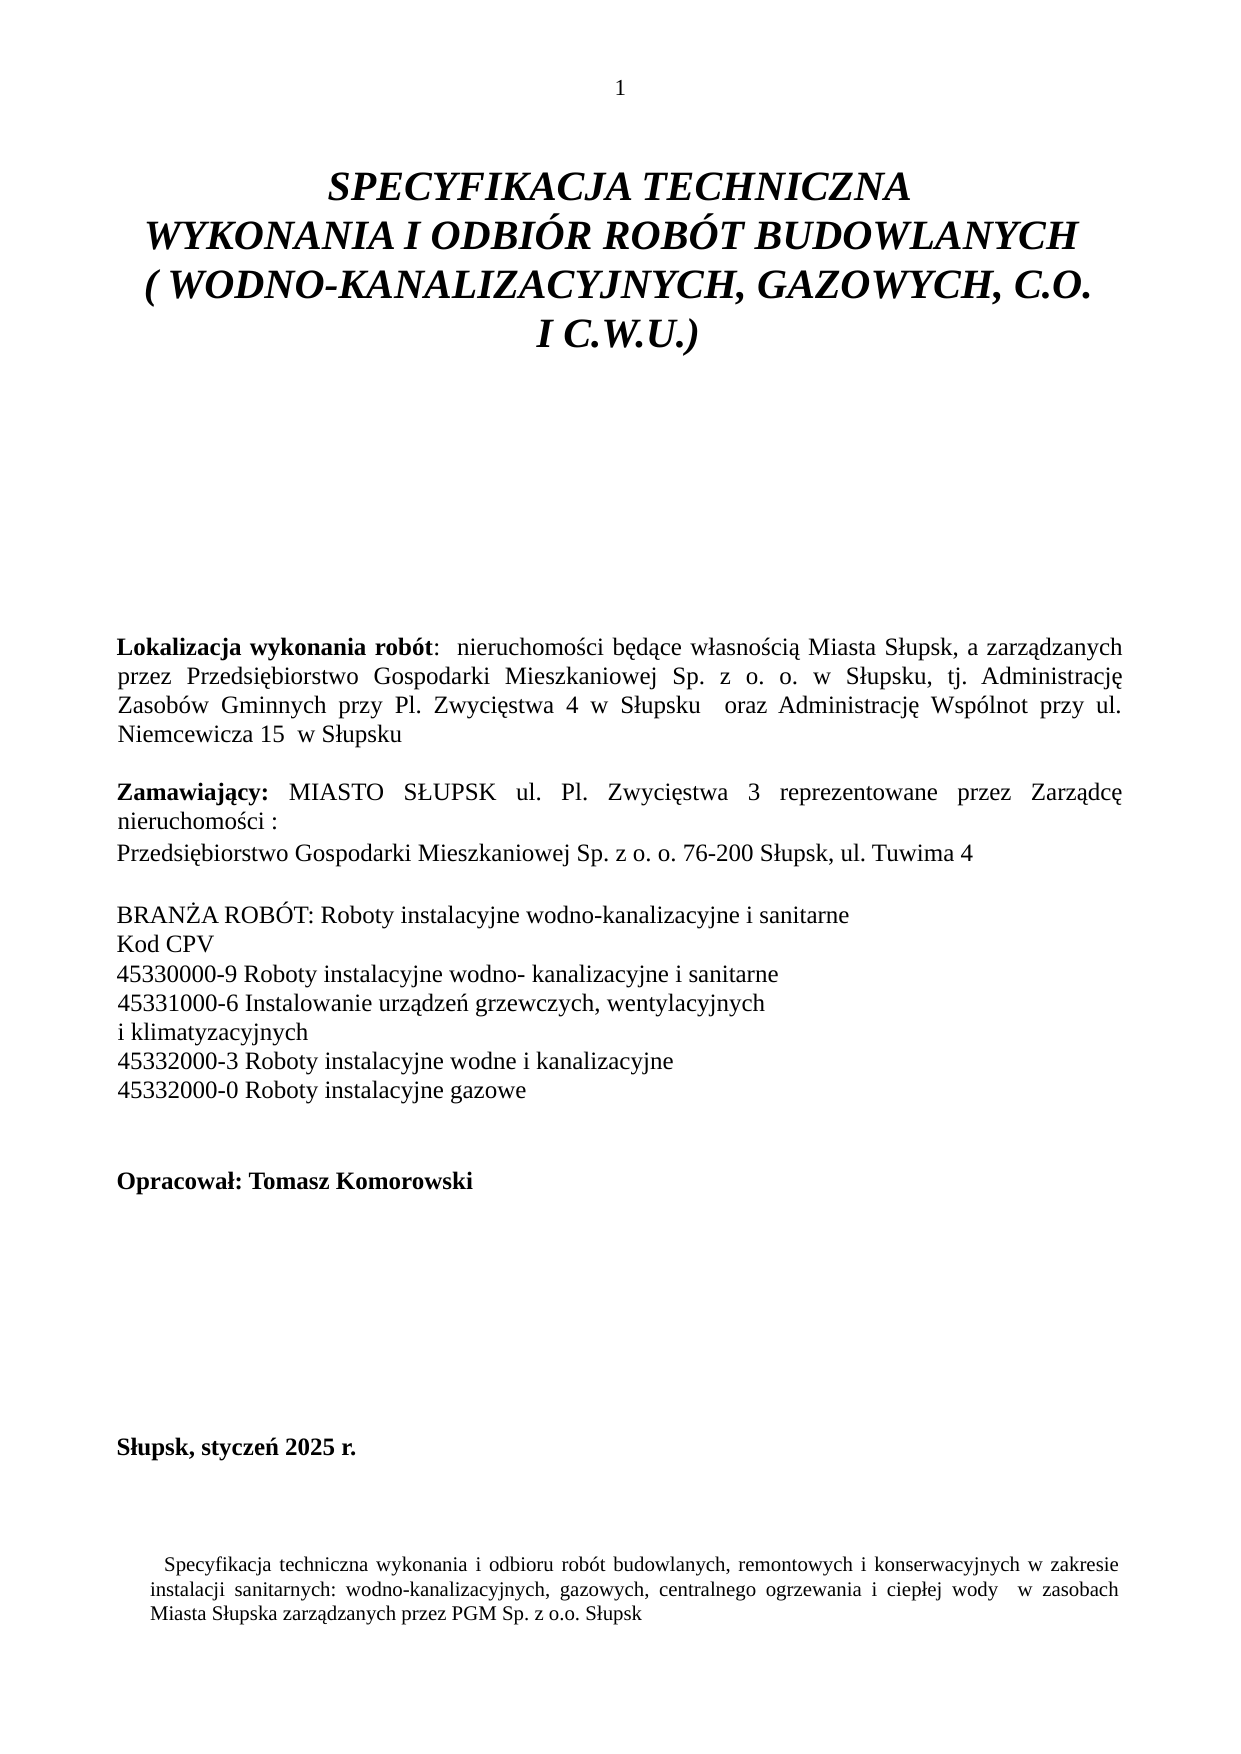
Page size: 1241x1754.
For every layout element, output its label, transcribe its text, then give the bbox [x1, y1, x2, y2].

text 45332000-0 Roboty instalacyjne gazowe [116, 1076, 901, 1104]
text WYKONANIA I ODBIÓR ROBÓT BUDOWLANYCH [143, 210, 1129, 258]
text Zamawiający: MIASTO SŁUPSK ul. Pl. Zwycięstwa 3 reprezentowane przez Zarządcę nieruchomości : [116, 777, 1123, 835]
text Słupsk, styczeń 2025 r. [116, 1432, 1129, 1461]
text Przedsiębiorstwo Gospodarki Mieszkaniowej Sp. z o. o. 76-200 Słupsk, ul. Tuwima 4 [116, 838, 1123, 867]
text I C.W.U.) [111, 308, 1129, 356]
text Lokalizacja wykonania robót: nieruchomości będące własnością Miasta Słupsk, a zarządzanych przez Przedsiębiorstwo Gospodarki Mieszkaniowej Sp. z o. o. w Słupsku, tj. Administrację Zasobów Gminnych przy Pl. Zwycięstwa 4 w Słupsku oraz Administrację Wspólnot przy ul. Niemcewicza 15 w Słupsku [116, 632, 1123, 747]
text 45331000-6 Instalowanie urządzeń grzewczych, wentylacyjnych i klimatyzacyjnych [116, 988, 901, 1046]
text ( WODNO-KANALIZACYJNYCH, GAZOWYCH, C.O. [143, 259, 1129, 307]
text 45332000-3 Roboty instalacyjne wodne i kanalizacyjne [116, 1046, 901, 1075]
text SPECYFIKACJA TECHNICZNA [327, 161, 1129, 209]
text Kod CPV [116, 929, 901, 958]
text Opracował: Tomasz Komorowski [116, 1166, 1129, 1195]
text BRANŻA ROBÓT: Roboty instalacyjne wodno-kanalizacyjne i sanitarne [116, 900, 901, 929]
text 45330000-9 Roboty instalacyjne wodno- kanalizacyjne i sanitarne [116, 959, 901, 987]
